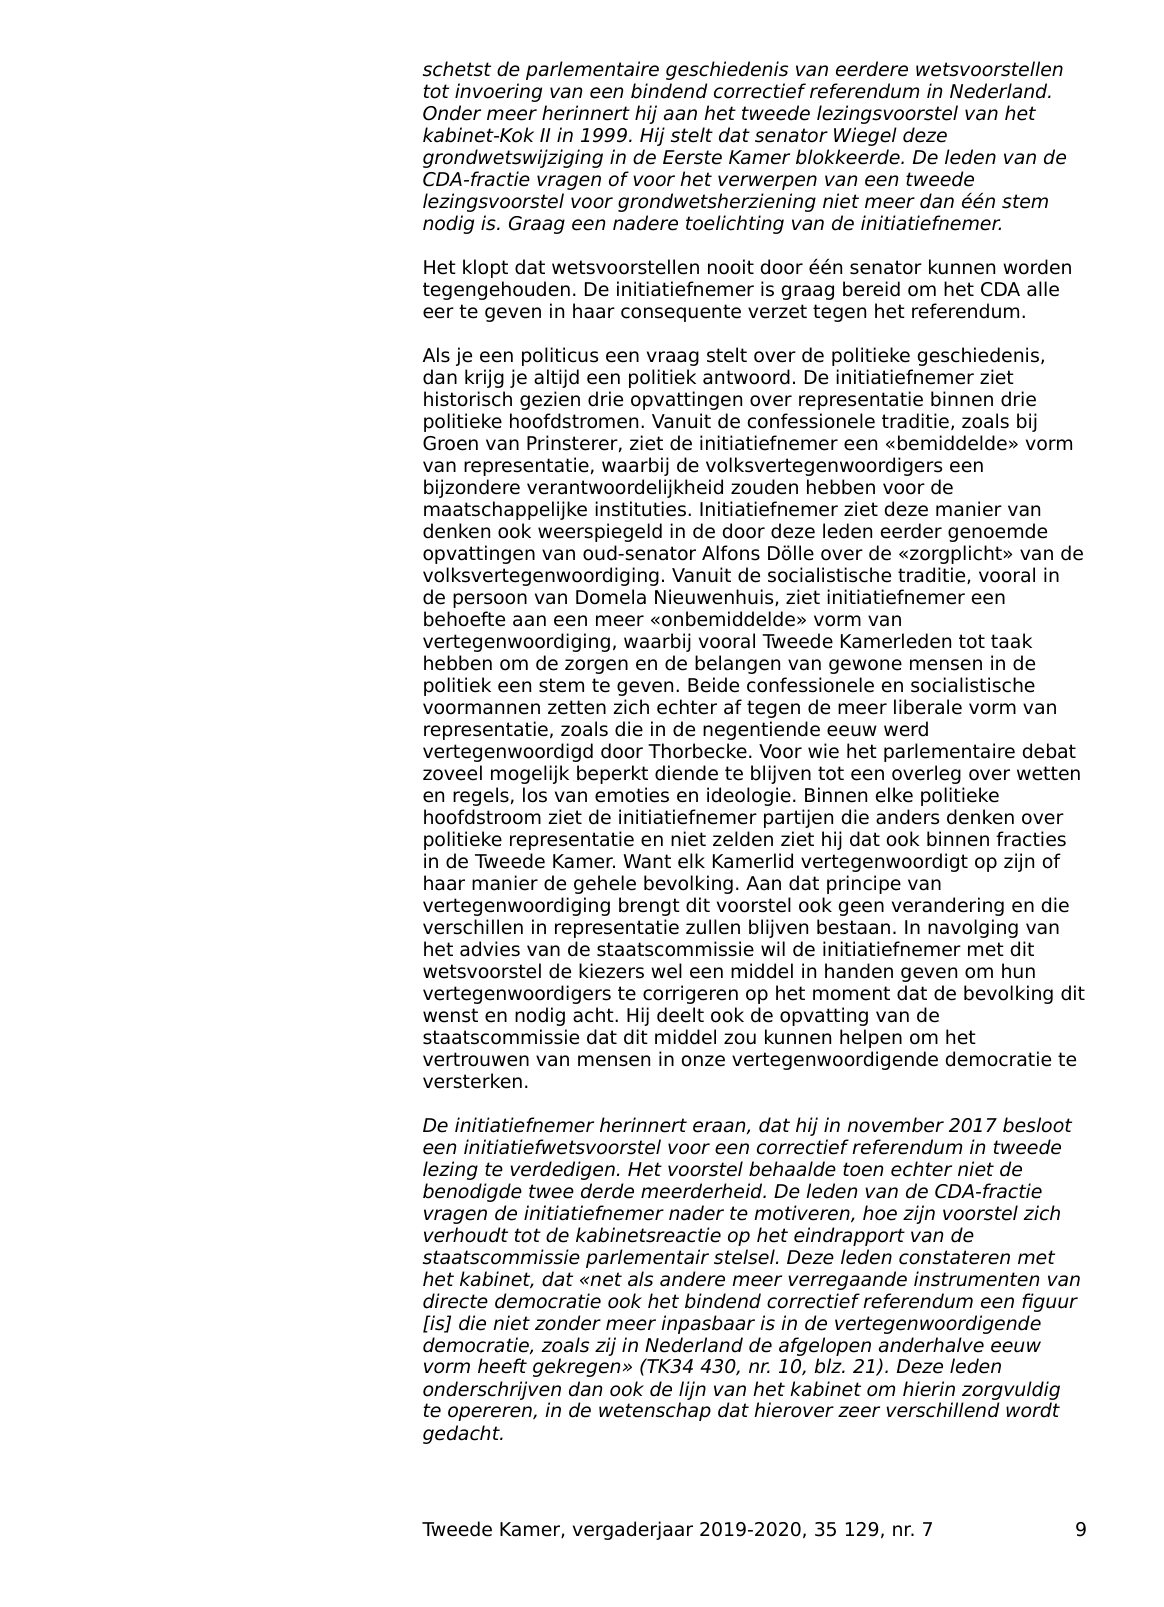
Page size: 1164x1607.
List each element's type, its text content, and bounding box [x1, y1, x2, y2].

text Als je een politicus een vraag stelt over de politieke geschiedenis, dan krijg je altijd een politiek antwoord. De initiatiefnemer ziet historisch gezien drie opvattingen over representatie binnen drie politieke hoofdstromen. Vanuit de confessionele traditie, zoals bij Groen van Prinsterer, ziet de initiatiefnemer een «bemiddelde» vorm van representatie, waarbij de volksvertegenwoordigers een bijzondere verantwoordelijkheid zouden hebben voor de maatschappelijke instituties. Initiatiefnemer ziet deze manier van denken ook weerspiegeld in de door deze leden eerder genoemde opvattingen van oud-senator Alfons Dölle over de «zorgplicht» van de volksvertegenwoordiging. Vanuit de socialistische traditie, vooral in de persoon van Domela Nieuwenhuis, ziet initiatiefnemer een behoefte aan een meer «onbemiddelde» vorm van vertegenwoordiging, waarbij vooral Tweede Kamerleden tot taak hebben om de zorgen en de belangen van gewone mensen in de politiek een stem te geven. Beide confessionele en socialistische voormannen zetten zich echter af tegen de meer liberale vorm van representatie, zoals die in de negentiende eeuw werd vertegenwoordigd door Thorbecke. Voor wie het parlementaire debat zoveel mogelijk beperkt diende te blijven tot een overleg over wetten en regels, los van emoties en ideologie. Binnen elke politieke hoofdstroom ziet de initiatiefnemer partijen die anders denken over politieke representatie en niet zelden ziet hij dat ook binnen fracties in de Tweede Kamer. Want elk Kamerlid vertegenwoordigt op zijn of haar manier de gehele bevolking. Aan dat principe van vertegenwoordiging brengt dit voorstel ook geen verandering en die verschillen in representatie zullen blijven bestaan. In navolging van het advies van de staatscommissie wil de initiatiefnemer met dit wetsvoorstel de kiezers wel een middel in handen geven om hun vertegenwoordigers te corrigeren op het moment dat de bevolking dit wenst en nodig acht. Hij deelt ook de opvatting van de staatscommissie dat dit middel zou kunnen helpen om het vertrouwen van mensen in onze vertegenwoordigende democratie te versterken. [422, 345, 1087, 1092]
text Het klopt dat wetsvoorstellen nooit door één senator kunnen worden tegengehouden. De initiatiefnemer is graag bereid om het CDA alle eer te geven in haar consequente verzet tegen het referendum. [422, 257, 1087, 323]
text schetst de parlementaire geschiedenis van eerdere wetsvoorstellen tot invoering van een bindend correctief referendum in Nederland. Onder meer herinnert hij aan het tweede lezingsvoorstel van het kabinet-Kok II in 1999. Hij stelt dat senator Wiegel deze grondwetswijziging in de Eerste Kamer blokkeerde. De leden van de CDA-fractie vragen of voor het verwerpen van een tweede lezingsvoorstel voor grondwetsherziening niet meer dan één stem nodig is. Graag een nadere toelichting van de initiatiefnemer. [422, 59, 1087, 235]
text De initiatiefnemer herinnert eraan, dat hij in november 2017 besloot een initiatiefwetsvoorstel voor een correctief referendum in tweede lezing te verdedigen. Het voorstel behaalde toen echter niet de benodigde twee derde meerderheid. De leden van de CDA-fractie vragen de initiatiefnemer nader te motiveren, hoe zijn voorstel zich verhoudt tot de kabinetsreactie op het eindrapport van de staatscommissie parlementair stelsel. Deze leden constateren met het kabinet, dat «net als andere meer verregaande instrumenten van directe democratie ook het bindend correctief referendum een figuur [is] die niet zonder meer inpasbaar is in de vertegenwoordigende democratie, zoals zij in Nederland de afgelopen anderhalve eeuw vorm heeft gekregen» (TK34 430, nr. 10, blz. 21). Deze leden onderschrijven dan ook de lijn van het kabinet om hierin zorgvuldig te opereren, in de wetenschap dat hierover zeer verschillend wordt gedacht. [422, 1115, 1087, 1444]
